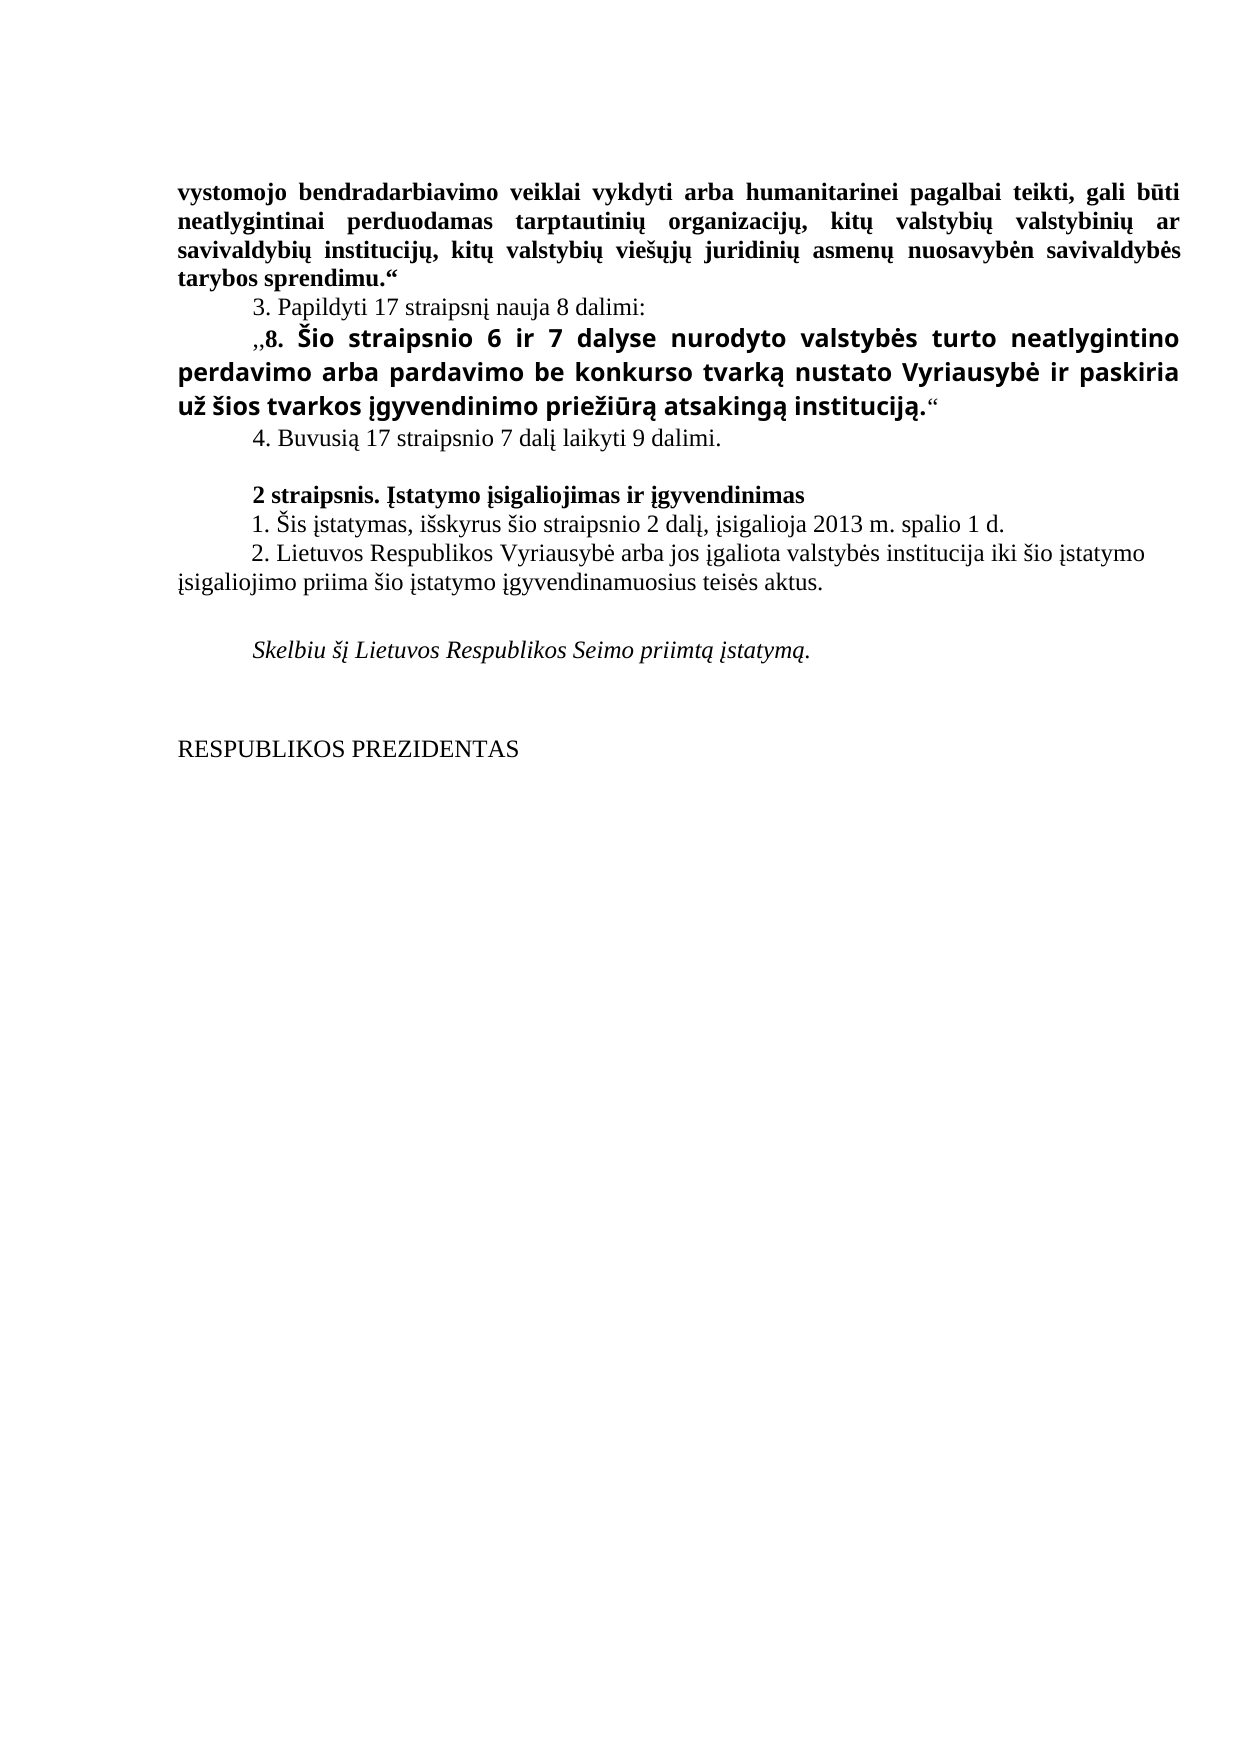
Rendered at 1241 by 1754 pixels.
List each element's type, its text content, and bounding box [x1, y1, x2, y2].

text 2. Lietuvos Respublikos Vyriausybė arba jos įgaliota valstybės institucija iki šio įstatymo įsigaliojimo priima šio įstatymo įgyvendinamuosius teisės aktus. [177, 538, 1181, 596]
text 3. Papildyti 17 straipsnį nauja 8 dalimi: [177, 292, 1181, 321]
text 4. Buvusią 17 straipsnio 7 dalį laikyti 9 dalimi. [177, 423, 1181, 452]
text RESPUBLIKOS PREZIDENTAS [177, 734, 1181, 763]
text Skelbiu šį Lietuvos Respublikos Seimo priimtą įstatymą. [177, 635, 1181, 663]
text 2 straipsnis. Įstatymo įsigaliojimas ir įgyvendinimas [177, 481, 1181, 509]
text 1. Šis įstatymas, išskyrus šio straipsnio 2 dalį, įsigalioja 2013 m. spalio 1 d. [177, 509, 1181, 538]
text ,,8. Šio straipsnio 6 ir 7 dalyse nurodyto valstybės turto neatlygintino perdavimo arba pardavimo be konkurso tvarką nustato Vyriausybė ir paskiria už šios tvarkos įgyvendinimo priežiūrą atsakingą instituciją.“ [177, 321, 1181, 423]
text vystomojo bendradarbiavimo veiklai vykdyti arba humanitarinei pagalbai teikti, gali būti neatlygintinai perduodamas tarptautinių organizacijų, kitų valstybių valstybinių ar savivaldybių institucijų, kitų valstybių viešųjų juridinių asmenų nuosavybėn savivaldybės tarybos sprendimu.“ [177, 177, 1181, 292]
